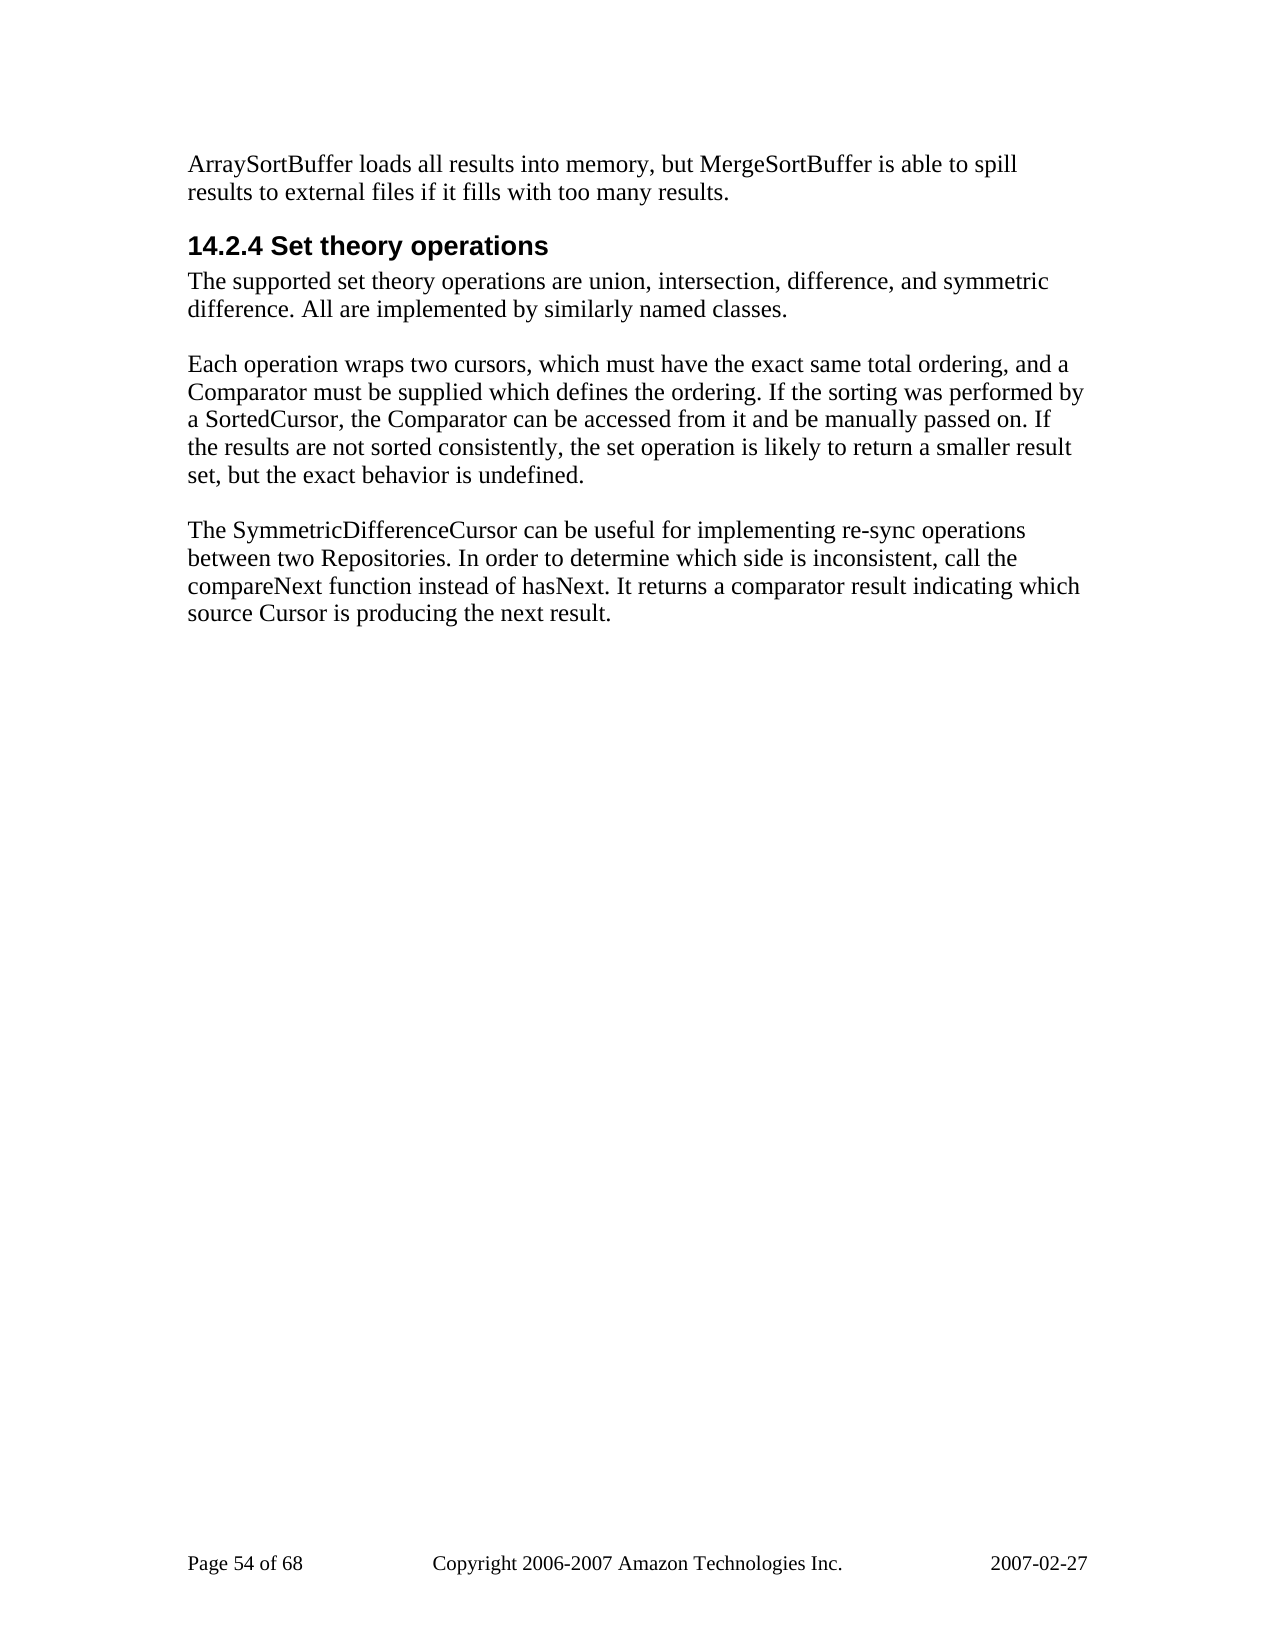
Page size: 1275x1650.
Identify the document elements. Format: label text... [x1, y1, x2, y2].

subtitle Set theory operations [187, 230, 1087, 261]
text The SymmetricDifferenceCursor can be useful for implementing re-sync operations between two Repositories. In order to determine which side is inconsistent, call the compareNext function instead of hasNext. It returns a comparator result indicating which source Cursor is producing the next result. [187, 516, 1087, 627]
text ArraySortBuffer loads all results into memory, but MergeSortBuffer is able to spill results to external files if it fills with too many results. [187, 150, 1087, 205]
text Each operation wraps two cursors, which must have the exact same total ordering, and a Comparator must be supplied which defines the ordering. If the sorting was performed by a SortedCursor, the Comparator can be accessed from it and be manually passed on. If the results are not sorted consistently, the set operation is likely to return a smaller result set, but the exact behavior is undefined. [187, 350, 1087, 489]
text The supported set theory operations are union, intersection, difference, and symmetric difference. All are implemented by similarly named classes. [187, 267, 1087, 322]
